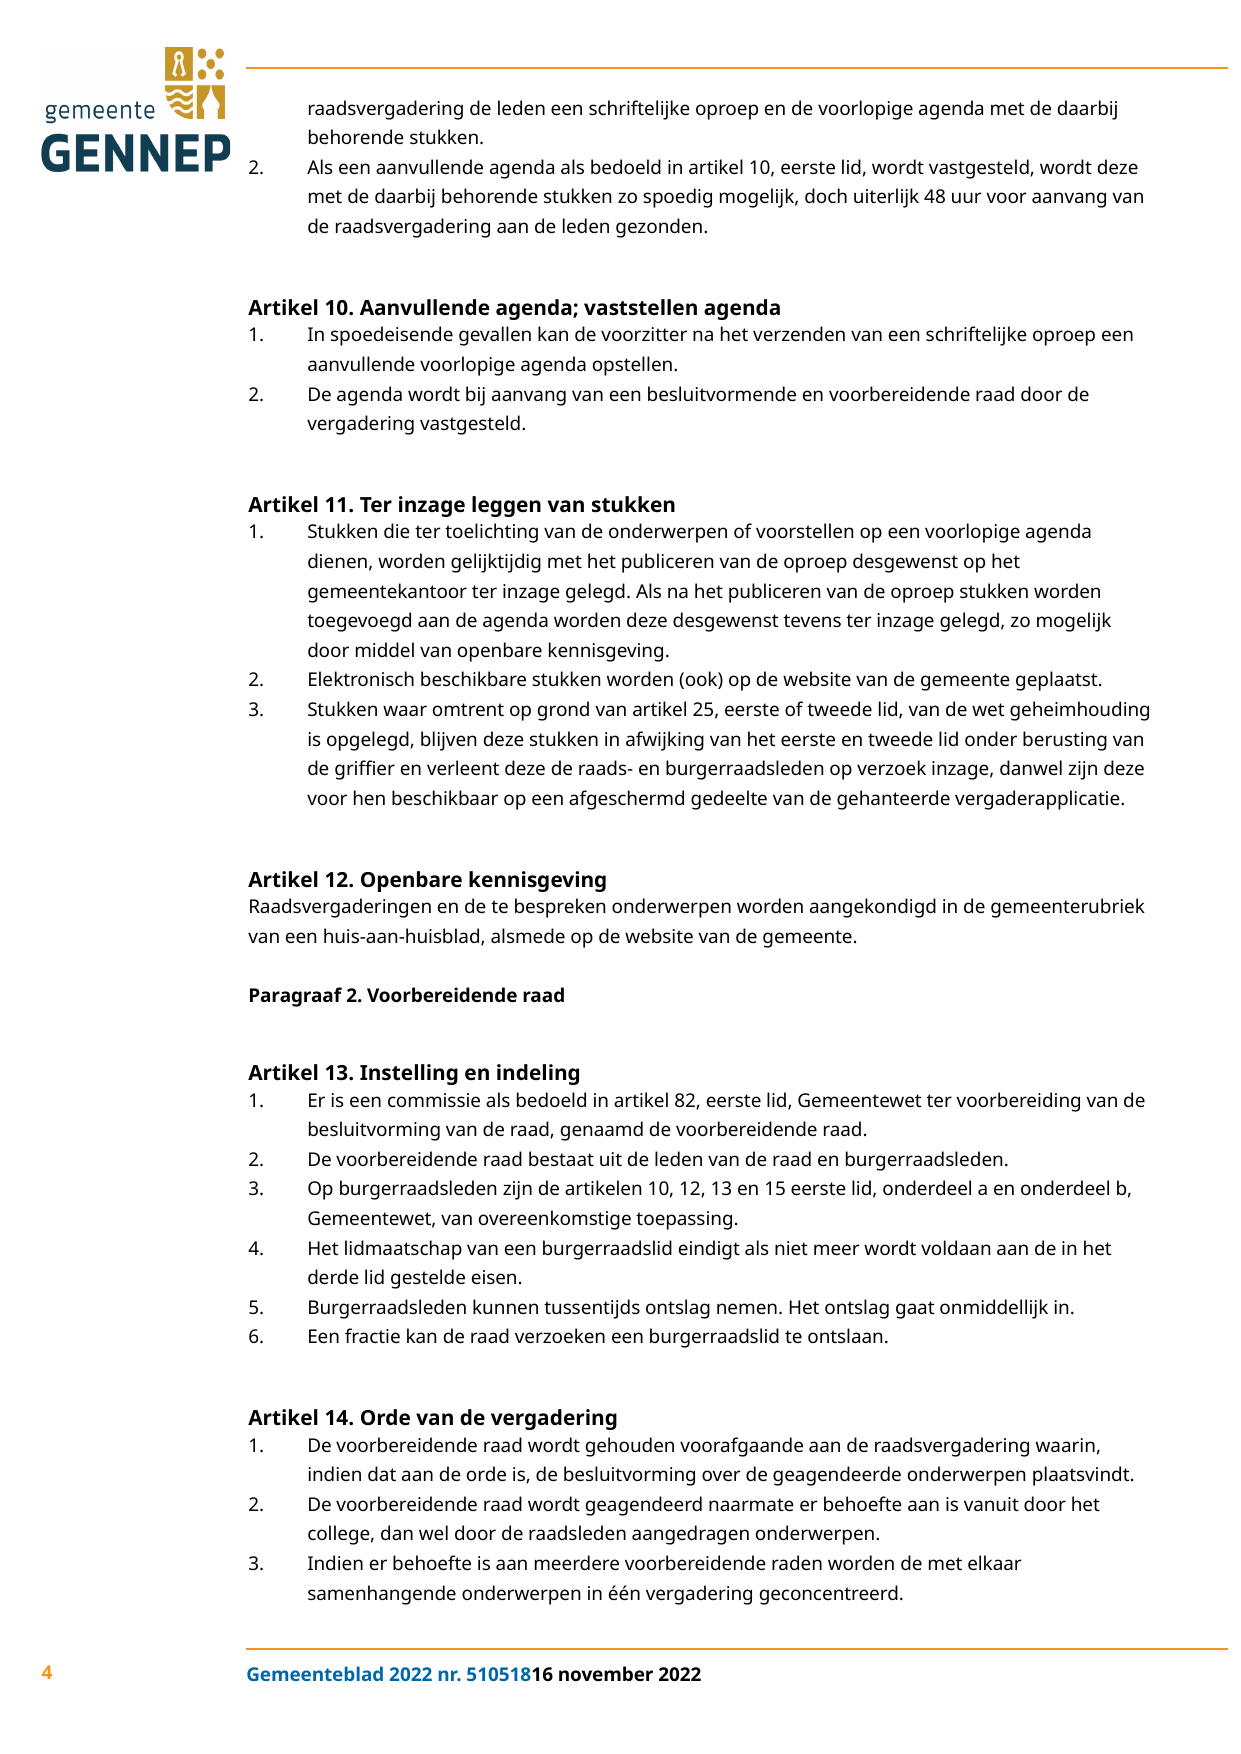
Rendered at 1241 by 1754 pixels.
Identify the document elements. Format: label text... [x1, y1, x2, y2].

list Indien er behoefte is aan meerdere voorbereidende raden worden de met elkaar samenhangende onderwerpen in één vergadering geconcentreerd. [248, 1550, 1152, 1606]
list Er is een commissie als bedoeld in artikel 82, eerste lid, Gemeentewet ter voorbereiding van de besluitvorming van de raad, genaamd de voorbereidende raad. [248, 1087, 1152, 1142]
picture [41, 47, 231, 172]
list Stukken waar omtrent op grond van artikel 25, eerste of tweede lid, van de wet geheimhouding is opgelegd, blijven deze stukken in afwijking van het eerste en tweede lid onder berusting van de griffier en verleent deze de raads- en burgerraadsleden op verzoek inzage, danwel zijn deze voor hen beschikbaar op een afgeschermd gedeelte van de gehanteerde vergaderapplicatie. [248, 696, 1152, 811]
list Stukken die ter toelichting van de onderwerpen of voorstellen op een voorlopige agenda dienen, worden gelijktijdig met het publiceren van de oproep desgewenst op het gemeentekantoor ter inzage gelegd. Als na het publiceren van de oproep stukken worden toegevoegd aan de agenda worden deze desgewenst tevens ter inzage gelegd, zo mogelijk door middel van openbare kennisgeving. [248, 519, 1152, 663]
list raadsvergadering de leden een schriftelijke oproep en de voorlopige agenda met de daarbij behorende stukken. [248, 95, 1152, 150]
list Elektronisch beschikbare stukken worden (ook) op de website van de gemeente geplaatst. [248, 667, 1152, 692]
text Artikel 10. Aanvullende agenda; vaststellen agenda [248, 293, 1152, 322]
text Artikel 14. Orde van de vergadering [248, 1403, 1152, 1432]
list Het lidmaatschap van een burgerraadslid eindigt als niet meer wordt voldaan aan de in het derde lid gestelde eisen. [248, 1235, 1152, 1290]
list Burgerraadsleden kunnen tussentijds ontslag nemen. Het ontslag gaat onmiddellijk in. [248, 1294, 1152, 1319]
text Artikel 12. Openbare kennisgeving [248, 865, 1152, 893]
list Een fractie kan de raad verzoeken een burgerraadslid te ontslaan. [248, 1323, 1152, 1349]
list De agenda wordt bij aanvang van een besluitvormende en voorbereidende raad door de vergadering vastgesteld. [248, 381, 1152, 436]
text Raadsvergaderingen en de te bespreken onderwerpen worden aangekondigd in de gemeenterubriek van een huis-aan-huisblad, alsmede op de website van de gemeente. [248, 893, 1152, 949]
list In spoedeisende gevallen kan de voorzitter na het verzenden van een schriftelijke oproep een aanvullende voorlopige agenda opstellen. [248, 322, 1152, 377]
text Paragraaf 2. Voorbereidende raad [248, 982, 1152, 1008]
text Artikel 11. Ter inzage leggen van stukken [248, 490, 1152, 519]
list Op burgerraadsleden zijn de artikelen 10, 12, 13 en 15 eerste lid, onderdeel a en onderdeel b, Gemeentewet, van overeenkomstige toepassing. [248, 1176, 1152, 1231]
list De voorbereidende raad wordt geagendeerd naarmate er behoefte aan is vanuit door het college, dan wel door de raadsleden aangedragen onderwerpen. [248, 1491, 1152, 1546]
list De voorbereidende raad bestaat uit de leden van de raad en burgerraadsleden. [248, 1146, 1152, 1172]
list Als een aanvullende agenda als bedoeld in artikel 10, eerste lid, wordt vastgesteld, wordt deze met de daarbij behorende stukken zo spoedig mogelijk, doch uiterlijk 48 uur voor aanvang van de raadsvergadering aan de leden gezonden. [248, 154, 1152, 239]
list De voorbereidende raad wordt gehouden voorafgaande aan de raadsvergadering waarin, indien dat aan de orde is, de besluitvorming over de geagendeerde onderwerpen plaatsvindt. [248, 1432, 1152, 1487]
text Artikel 13. Instelling en indeling [248, 1058, 1152, 1087]
